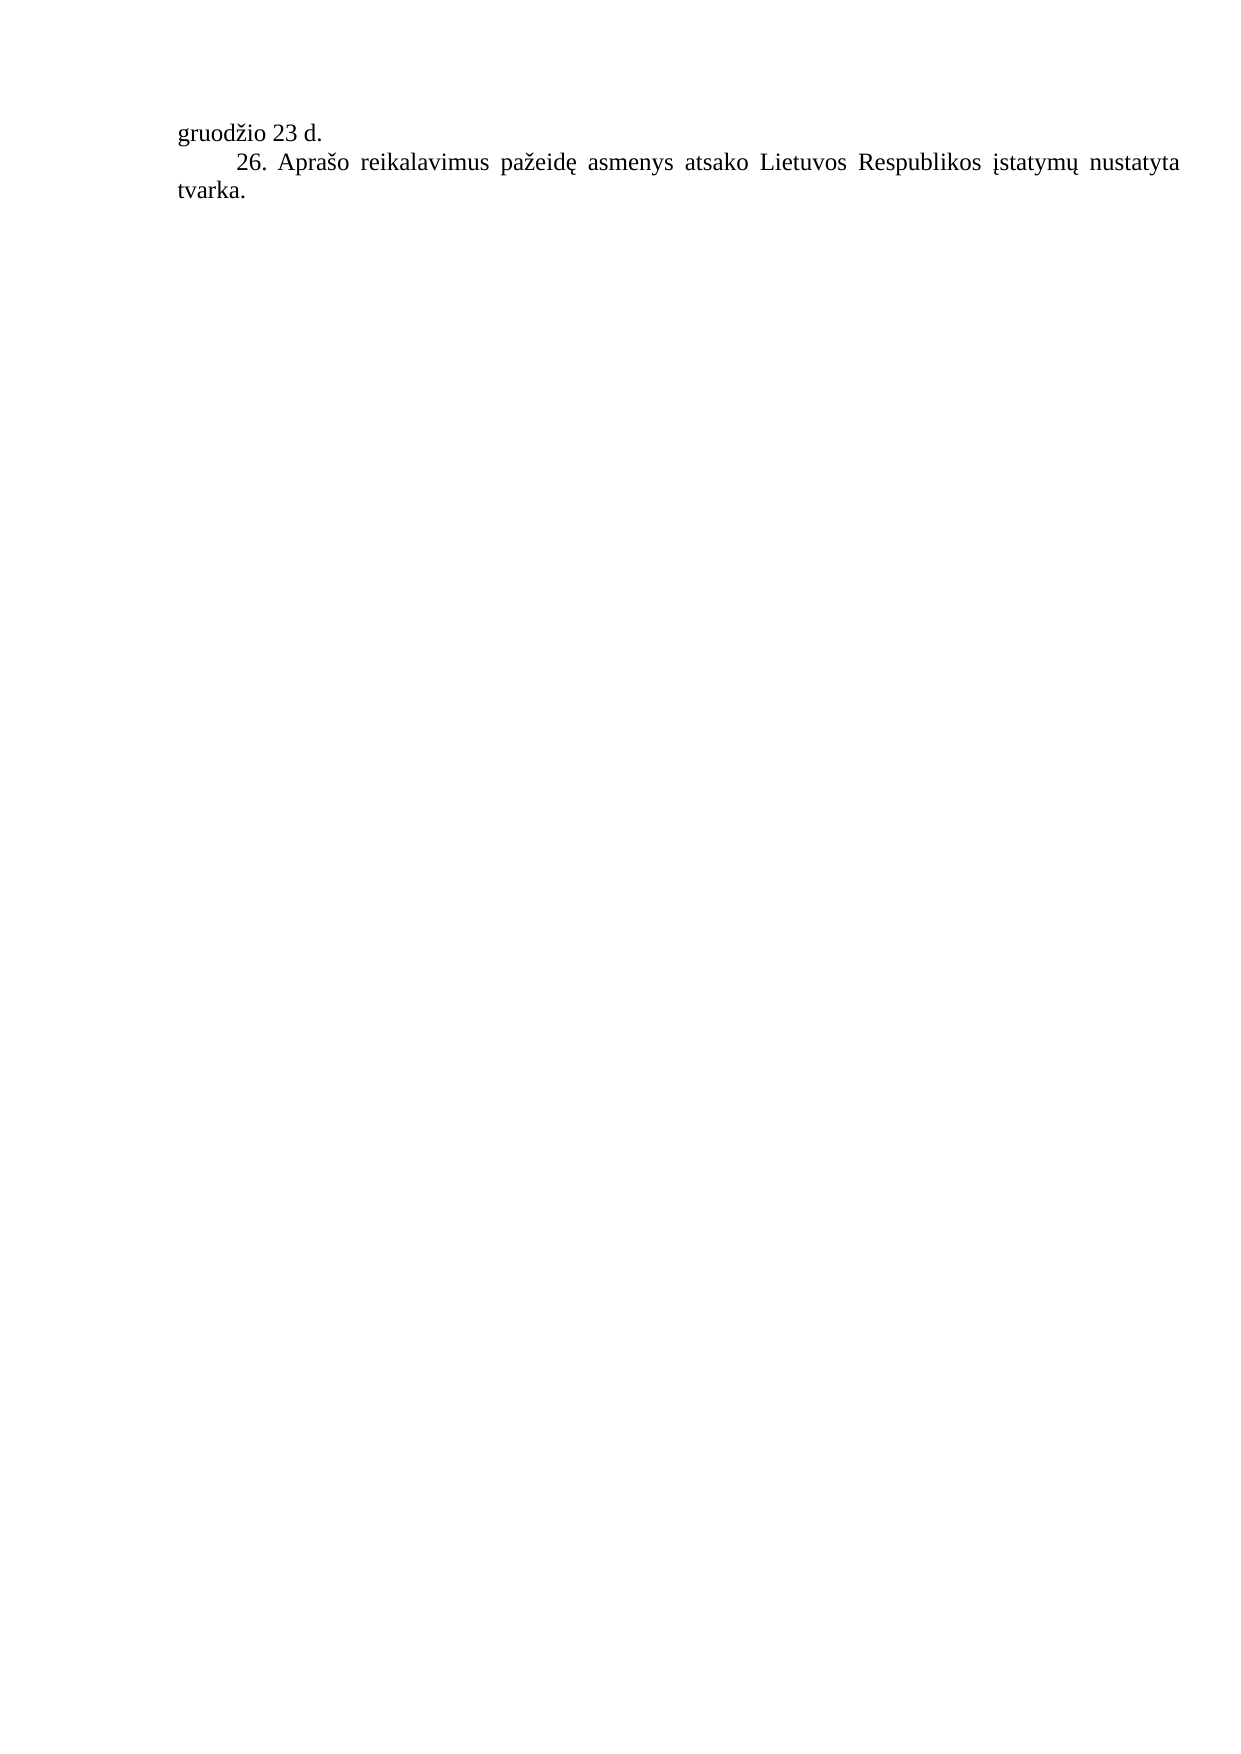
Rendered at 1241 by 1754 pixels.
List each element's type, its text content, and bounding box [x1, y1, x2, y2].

text 26. Aprašo reikalavimus pažeidę asmenys atsako Lietuvos Respublikos įstatymų nustatyta tvarka. [177, 147, 1181, 204]
text gruodžio 23 d. [177, 118, 1181, 147]
